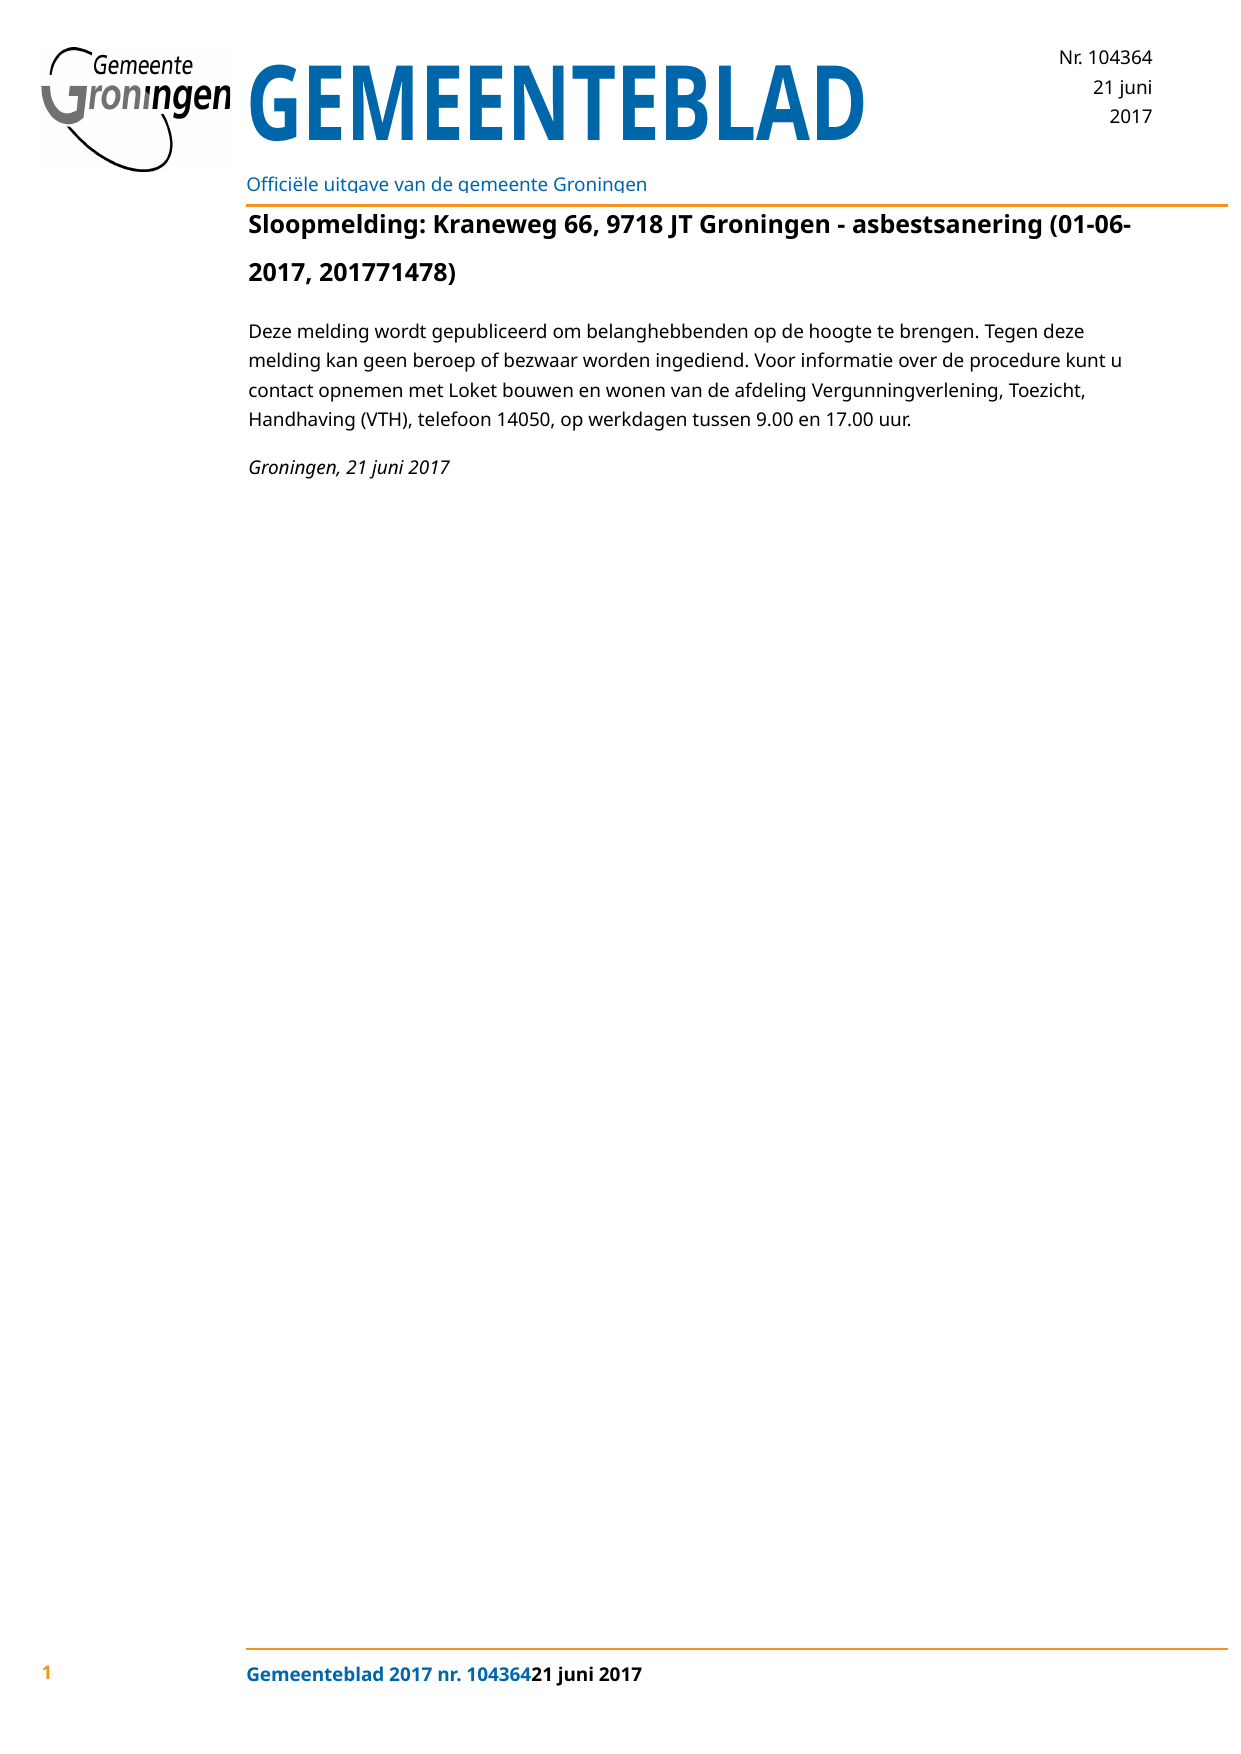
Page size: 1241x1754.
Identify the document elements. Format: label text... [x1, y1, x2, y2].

text Sloopmelding: Kraneweg 66, 9718 JT Groningen - asbestsanering (01-06-2017, 201771478) [248, 207, 1152, 288]
text Groningen, 21 juni 2017 [248, 454, 1152, 480]
picture [41, 47, 231, 172]
text Deze melding wordt gepubliceerd om belanghebbenden op de hoogte te brengen. Tegen deze melding kan geen beroep of bezwaar worden ingediend. Voor informatie over de procedure kunt u contact opnemen met Loket bouwen en wonen van de afdeling Vergunningverlening, Toezicht, Handhaving (VTH), telefoon 14050, op werkdagen tussen 9.00 en 17.00 uur. [248, 318, 1152, 432]
